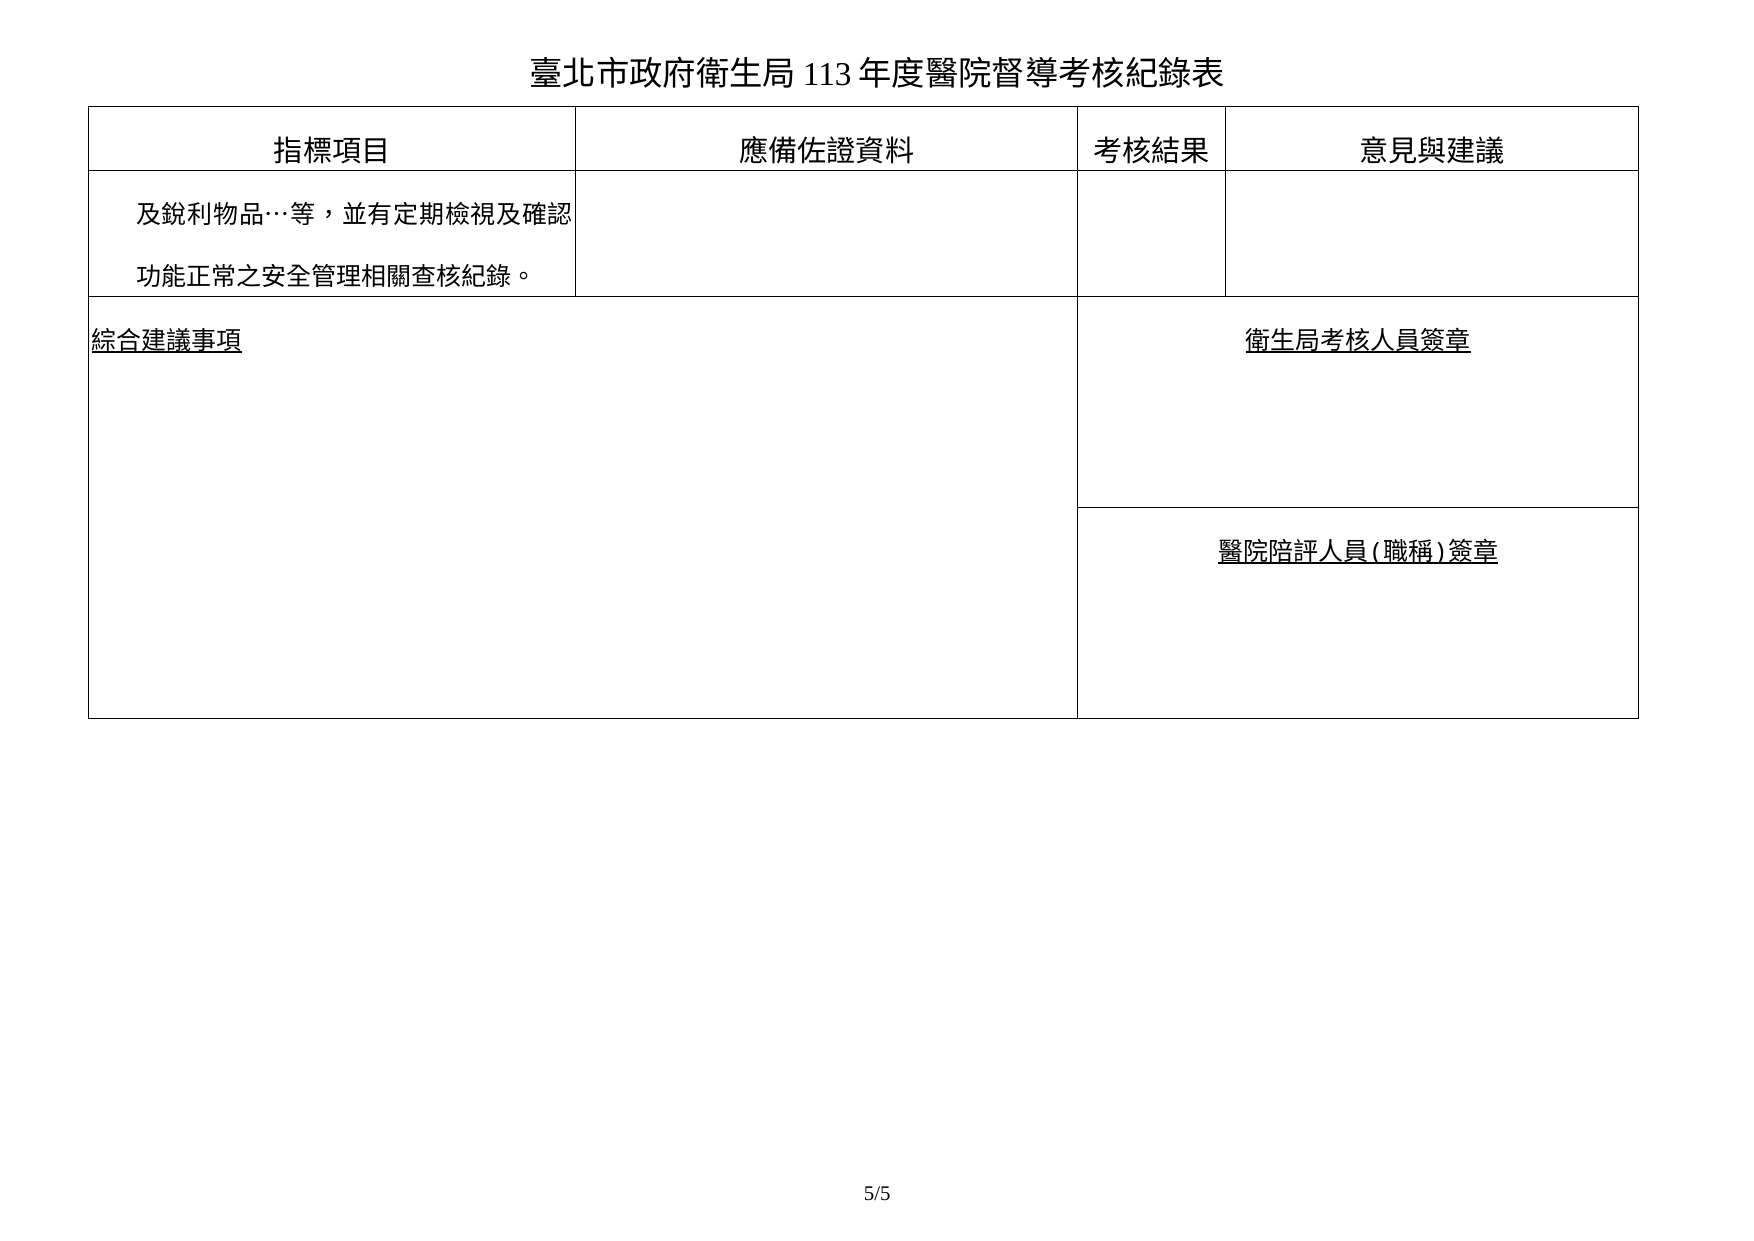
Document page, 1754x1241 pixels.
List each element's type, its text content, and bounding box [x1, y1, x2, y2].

table_header 應備佐證資料 [576, 107, 1077, 170]
table_cell [1226, 171, 1638, 296]
table_cell [576, 171, 1077, 296]
table_cell 衛生局考核人員簽章 [1078, 297, 1638, 507]
table_header 考核結果 [1078, 107, 1225, 170]
table_cell [1078, 171, 1225, 296]
table_header 指標項目 [89, 107, 575, 170]
table_cell 醫院陪評人員(職稱)簽章 [1078, 508, 1638, 718]
table_cell 綜合建議事項 [89, 297, 1077, 718]
table_cell 及銳利物品…等，並有定期檢視及確認功能正常之安全管理相關查核紀錄。 [89, 171, 575, 296]
table_header 意見與建議 [1226, 107, 1638, 170]
